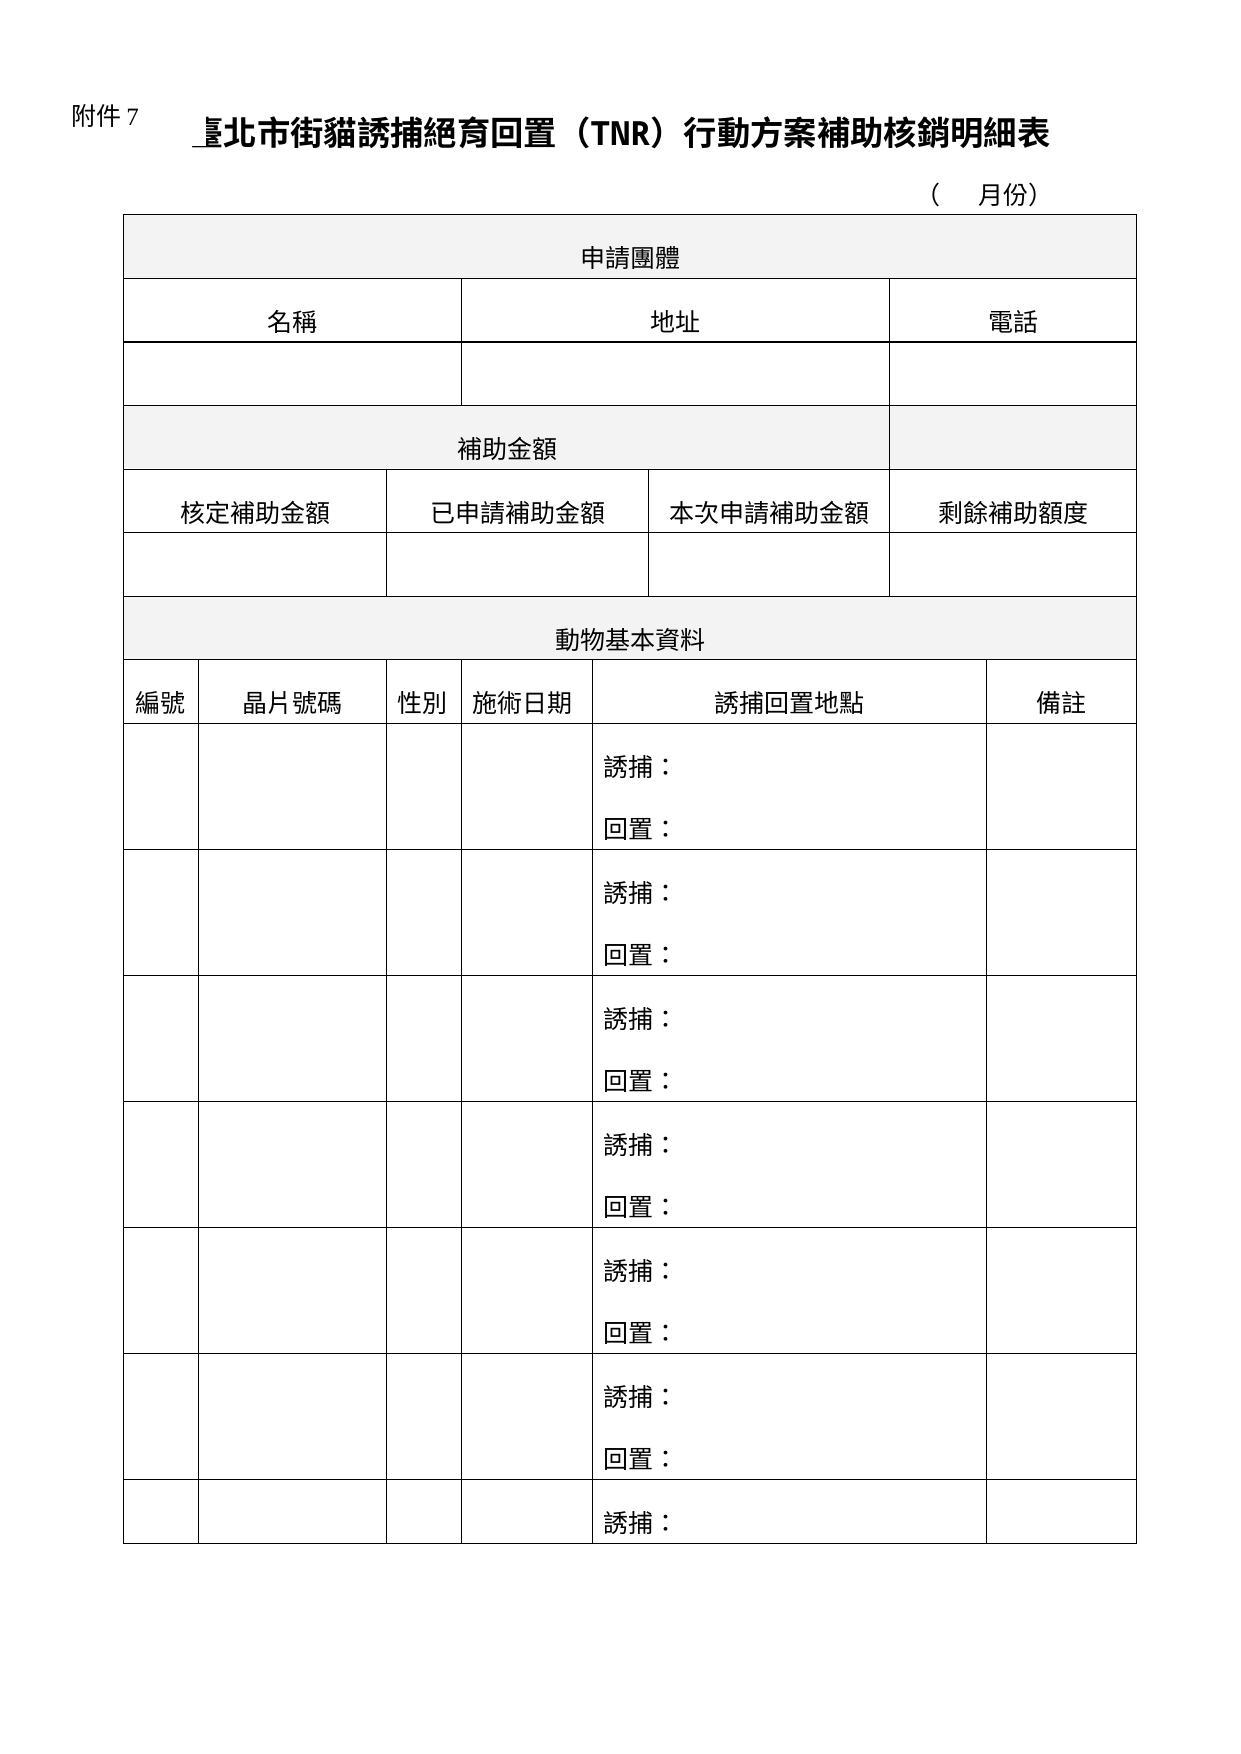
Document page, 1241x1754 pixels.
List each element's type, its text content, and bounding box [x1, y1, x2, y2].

table_cell [987, 1102, 1136, 1227]
table_cell [987, 1480, 1136, 1542]
table_cell 誘捕： 回置： [593, 1102, 986, 1227]
table_cell [387, 850, 461, 975]
table_cell [987, 724, 1136, 849]
text （ 月份） [187, 152, 1053, 214]
table_cell [124, 343, 461, 405]
table_cell [890, 343, 1136, 405]
table_cell 施術日期 [462, 660, 592, 723]
table_cell 剩餘補助額度 [890, 470, 1136, 532]
table_cell 誘捕： 回置： [593, 1228, 986, 1353]
table_cell 誘捕： 回置： [593, 724, 986, 849]
table_cell [462, 1354, 592, 1479]
text 臺北市街貓誘捕絕育回置（TNR）行動方案補助核銷明細表 [56, 89, 1053, 152]
table_cell [890, 533, 1136, 596]
table_cell [124, 976, 198, 1101]
table_cell [124, 850, 198, 975]
table_cell [462, 976, 592, 1101]
table_cell 編號 [124, 660, 198, 723]
table_cell [649, 533, 889, 596]
table_cell [199, 976, 386, 1101]
table_cell 備註 [987, 660, 1136, 723]
table_cell [124, 533, 386, 596]
table_cell 地址 [462, 279, 889, 341]
table_cell 誘捕： 回置： [593, 1354, 986, 1479]
table_cell [987, 850, 1136, 975]
table_cell [124, 1228, 198, 1353]
table_cell [462, 850, 592, 975]
table_cell [462, 724, 592, 849]
table_cell [462, 1102, 592, 1227]
table_cell [462, 1480, 592, 1542]
table_cell [199, 1354, 386, 1479]
table_cell [387, 1354, 461, 1479]
table_cell 晶片號碼 [199, 660, 386, 723]
table_cell [124, 1480, 198, 1542]
table_cell [462, 343, 889, 405]
table_cell [124, 1102, 198, 1227]
table_header 申請團體 [124, 215, 1136, 278]
table_cell 核定補助金額 [124, 470, 386, 532]
table_cell [199, 1480, 386, 1542]
table_cell 誘捕： 回置： [593, 850, 986, 975]
table_cell [890, 406, 1136, 468]
table_cell 名稱 [124, 279, 461, 341]
table_cell [987, 1228, 1136, 1353]
table_cell [199, 850, 386, 975]
table_cell [387, 1102, 461, 1227]
table_cell [987, 976, 1136, 1101]
table_cell [387, 1480, 461, 1542]
table_cell [199, 724, 386, 849]
table_cell 補助金額 [124, 406, 889, 468]
table_cell [387, 1228, 461, 1353]
table_cell [387, 976, 461, 1101]
table_cell 誘捕： 回置： [593, 976, 986, 1101]
table_cell [387, 533, 648, 596]
text 附件7 [71, 97, 191, 133]
table_cell [199, 1228, 386, 1353]
table_cell 本次申請補助金額 [649, 470, 889, 532]
table_cell 已申請補助金額 [387, 470, 648, 532]
table_cell [387, 724, 461, 849]
table_cell 誘捕回置地點 [593, 660, 986, 723]
table_cell [462, 1228, 592, 1353]
table_cell [987, 1354, 1136, 1479]
table_cell 動物基本資料 [124, 597, 1136, 659]
table_cell 電話 [890, 279, 1136, 341]
table_cell 誘捕： [593, 1480, 986, 1542]
table_cell [124, 1354, 198, 1479]
table_cell [199, 1102, 386, 1227]
table_cell 性別 [387, 660, 461, 723]
table_cell [124, 724, 198, 849]
